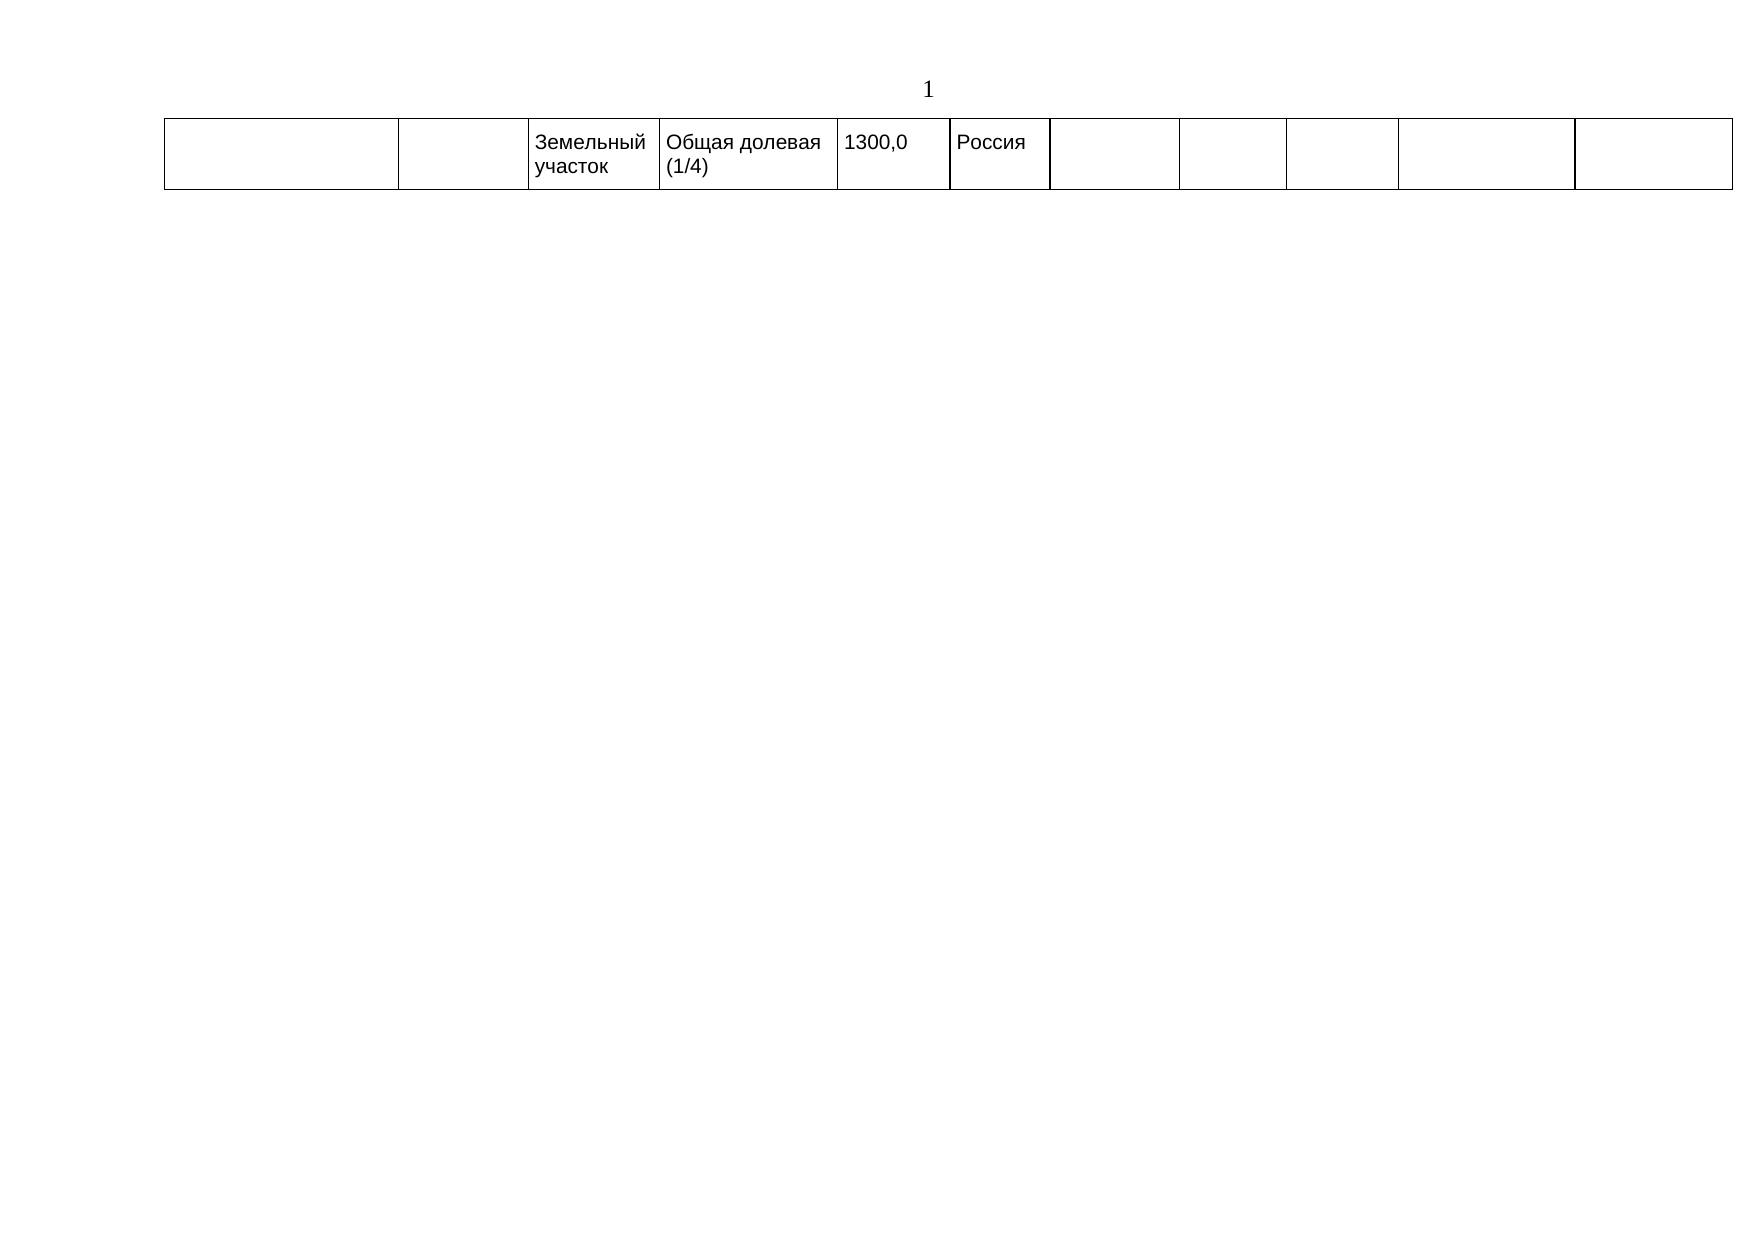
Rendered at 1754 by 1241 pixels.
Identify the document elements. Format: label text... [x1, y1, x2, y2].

table_cell Земельный участок [529, 119, 659, 188]
table_cell [1051, 119, 1179, 188]
table_cell Россия [951, 119, 1049, 188]
table_cell [165, 119, 398, 188]
table_cell 1300,0 [838, 119, 949, 188]
table_cell [399, 119, 528, 188]
table_cell [1576, 119, 1732, 188]
table_cell [1180, 119, 1286, 188]
table_cell [1399, 119, 1574, 188]
table_cell [1287, 119, 1398, 188]
table_cell Общая долевая (1/4) [660, 119, 837, 188]
